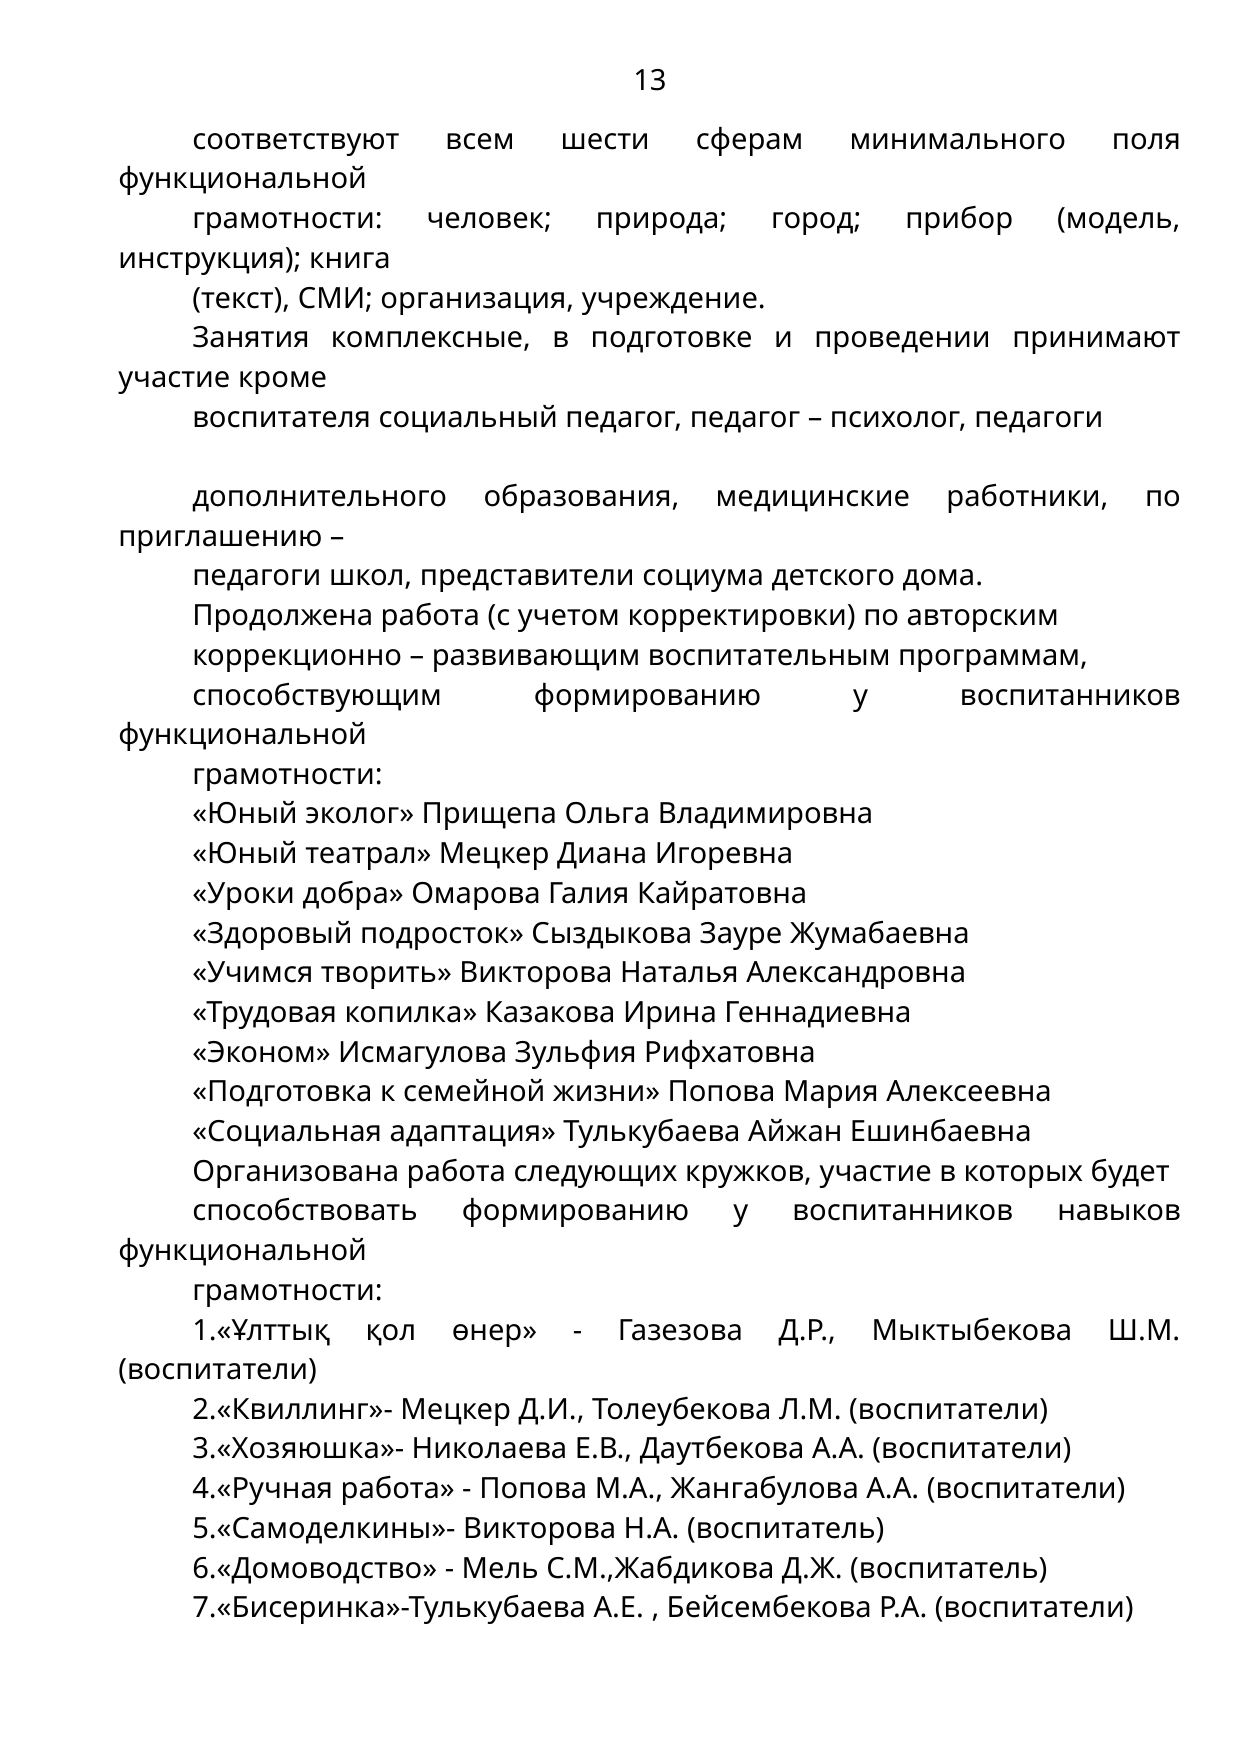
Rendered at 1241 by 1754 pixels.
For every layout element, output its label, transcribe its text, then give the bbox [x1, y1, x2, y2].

text «Учимся творить» Викторова Наталья Александровна [118, 952, 1181, 991]
text «Трудовая копилка» Казакова Ирина Геннадиевна [118, 991, 1181, 1031]
text способствующим формированию у воспитанников функциональной [118, 674, 1181, 753]
text Продолжена работа (с учетом корректировки) по авторским [118, 594, 1181, 634]
text 5.«Самоделкины»- Викторова Н.А. (воспитатель) [118, 1507, 1181, 1547]
text Организована работа следующих кружков, участие в которых будет [118, 1150, 1181, 1190]
text (текст), СМИ; организация, учреждение. [118, 277, 1181, 317]
text грамотности: [118, 753, 1181, 793]
text грамотности: человек; природа; город; прибор (модель, инструкция); книга [118, 197, 1181, 277]
text Занятия комплексные, в подготовке и проведении принимают участие кроме [118, 317, 1181, 396]
text 3.«Хозяюшка»- Николаева Е.В., Даутбекова А.А. (воспитатели) [118, 1428, 1181, 1467]
text воспитателя социальный педагог, педагог – психолог, педагоги [118, 396, 1181, 436]
text 7.«Бисеринка»-Тулькубаева А.Е. , Бейсембекова Р.А. (воспитатели) [118, 1587, 1181, 1626]
text дополнительного образования, медицинские работники, по приглашению – [118, 475, 1181, 555]
text «Юный театрал» Мецкер Диана Игоревна [118, 832, 1181, 872]
text «Подготовка к семейной жизни» Попова Мария Алексеевна [118, 1071, 1181, 1110]
text «Уроки добра» Омарова Галия Кайратовна [118, 872, 1181, 912]
text способствовать формированию у воспитанников навыков функциональной [118, 1190, 1181, 1269]
text «Социальная адаптация» Тулькубаева Айжан Ешинбаевна [118, 1110, 1181, 1150]
text педагоги школ, представители социума детского дома. [118, 555, 1181, 594]
text 2.«Квиллинг»- Мецкер Д.И., Толеубекова Л.М. (воспитатели) [118, 1388, 1181, 1428]
text коррекционно – развивающим воспитательным программам, [118, 634, 1181, 674]
text 6.«Домоводство» - Мель С.М.,Жабдикова Д.Ж. (воспитатель) [118, 1547, 1181, 1587]
text «Юный эколог» Прищепа Ольга Владимировна [118, 793, 1181, 832]
text грамотности: [118, 1269, 1181, 1309]
text соответствуют всем шести сферам минимального поля функциональной [118, 118, 1181, 197]
text «Эконом» Исмагулова Зульфия Рифхатовна [118, 1031, 1181, 1071]
text 4.«Ручная работа» - Попова М.А., Жангабулова А.А. (воспитатели) [118, 1467, 1181, 1507]
text «Здоровый подросток» Сыздыкова Зауре Жумабаевна [118, 912, 1181, 952]
text 1.«Ұлттық қол өнер» - Газезова Д.Р., Мыктыбекова Ш.М. (воспитатели) [118, 1309, 1181, 1388]
